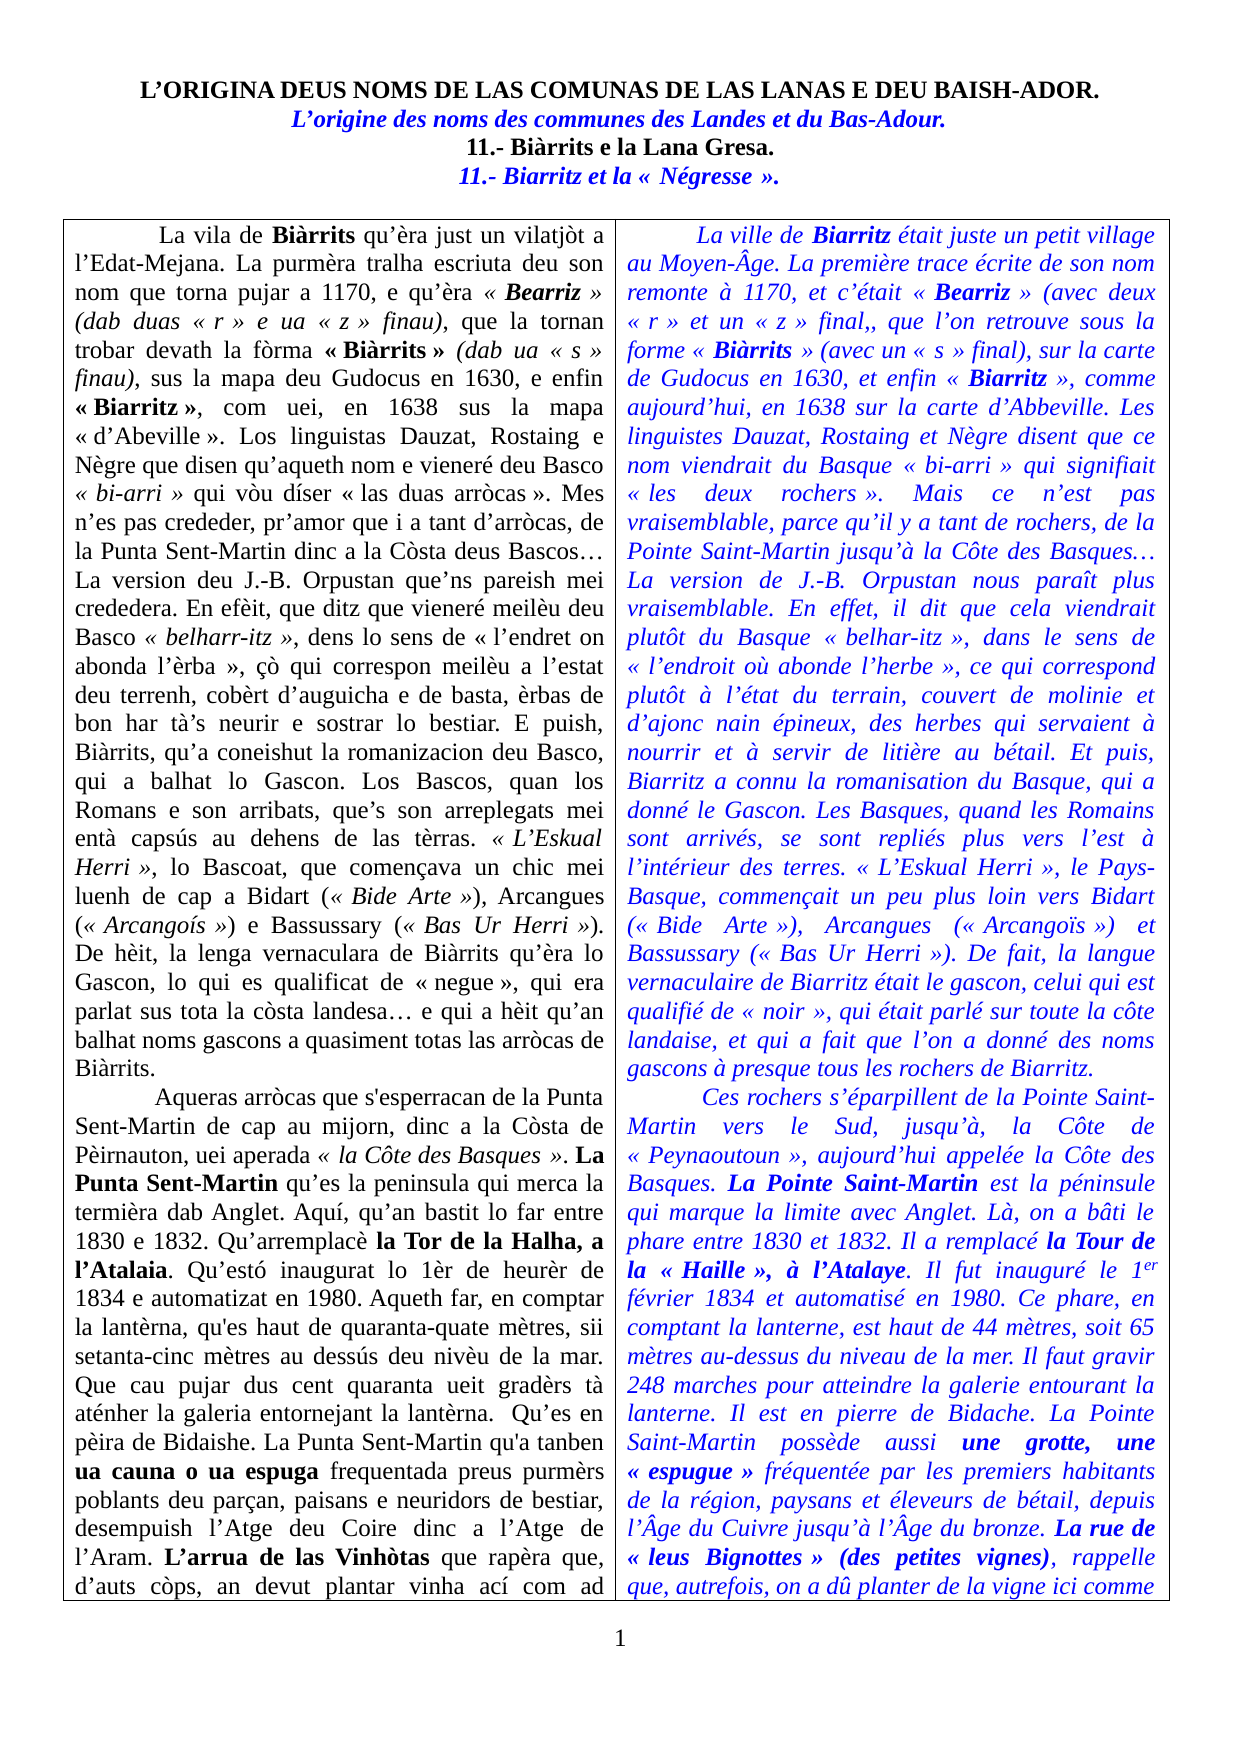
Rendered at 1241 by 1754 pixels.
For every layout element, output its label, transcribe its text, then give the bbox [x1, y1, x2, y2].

table_header La ville de Biarritz était juste un petit village au Moyen-Âge. La première trace écrite de son nom remonte à 1170, et c’était « Bearriz » (avec deux « r » et un « z » final,, que l’on retrouve sous la forme « Biàrrits » (avec un « s » final), sur la carte de Gudocus en 1630, et enfin « Biarritz », comme aujourd’hui, en 1638 sur la carte d’Abbeville. Les linguistes Dauzat, Rostaing et Nègre disent que ce nom viendrait du Basque « bi-arri » qui signifiait « les deux rochers ». Mais ce n’est pas vraisemblable, parce qu’il y a tant de rochers, de la Pointe Saint-Martin jusqu’à la Côte des Basques… La version de J.-B. Orpustan nous paraît plus vraisemblable. En effet, il dit que cela viendrait plutôt du Basque « belhar-itz », dans le sens de « l’endroit où abonde l’herbe », ce qui correspond plutôt à l’état du terrain, couvert de molinie et d’ajonc nain épineux, des herbes qui servaient à nourrir et à servir de litière au bétail. Et puis, Biarritz a connu la romanisation du Basque, qui a donné le Gascon. Les Basques, quand les Romains sont arrivés, se sont repliés plus vers l’est à l’intérieur des terres. « L’Eskual Herri », le Pays-Basque, commençait un peu plus loin vers Bidart (« Bide Arte »), Arcangues (« Arcangoïs ») et Bassussary (« Bas Ur Herri »). De fait, la langue vernaculaire de Biarritz était le gascon, celui qui est qualifié de « noir », qui était parlé sur toute la côte landaise, et qui a fait que l’on a donné des noms gascons à presque tous les rochers de Biarritz. Ces rochers s’éparpillent de la Pointe Saint-Martin vers le Sud, jusqu’à, la Côte de « Peynaoutoun », aujourd’hui appelée la Côte des Basques. La Pointe Saint-Martin est la péninsule qui marque la limite avec Anglet. Là, on a bâti le phare entre 1830 et 1832. Il a remplacé la Tour de la « Haille », à l’Atalaye. Il fut inauguré le 1er février 1834 et automatisé en 1980. Ce phare, en comptant la lanterne, est haut de 44 mètres, soit 65 mètres au-dessus du niveau de la mer. Il faut gravir 248 marches pour atteindre la galerie entourant la lanterne. Il est en pierre de Bidache. La Pointe Saint-Martin possède aussi une grotte, une « espugue » fréquentée par les premiers habitants de la région, paysans et éleveurs de bétail, depuis l’Âge du Cuivre jusqu’à l’Âge du bronze. La rue de « leus Bignottes » (des petites vignes), rappelle que, autrefois, on a dû planter de la vigne ici comme [616, 220, 1169, 1600]
text 11.- Biàrrits e la Lana Gresa. [75, 132, 1165, 161]
table_header La vila de Biàrrits qu’èra just un vilatjòt a l’Edat-Mejana. La purmèra tralha escriuta deu son nom que torna pujar a 1170, e qu’èra « Bearriz » (dab duas « r » e ua « z » finau), que la tornan trobar devath la fòrma « Biàrrits » (dab ua « s » finau), sus la mapa deu Gudocus en 1630, e enfin « Biarritz », com uei, en 1638 sus la mapa « d’Abeville ». Los linguistas Dauzat, Rostaing e Nègre que disen qu’aqueth nom e vieneré deu Basco « bi-arri » qui vòu díser « las duas arròcas ». Mes n’es pas crededer, pr’amor que i a tant d’arròcas, de la Punta Sent-Martin dinc a la Còsta deus Bascos… La version deu J.-B. Orpustan que’ns pareish mei crededera. En efèit, que ditz que vieneré meilèu deu Basco « belharr-itz », dens lo sens de « l’endret on abonda l’èrba », çò qui correspon meilèu a l’estat deu terrenh, cobèrt d’auguicha e de basta, èrbas de bon har tà’s neurir e sostrar lo bestiar. E puish, Biàrrits, qu’a coneishut la romanizacion deu Basco, qui a balhat lo Gascon. Los Bascos, quan los Romans e son arribats, que’s son arreplegats mei entà capsús au dehens de las tèrras. « L’Eskual Herri », lo Bascoat, que començava un chic mei luenh de cap a Bidart (« Bide Arte »), Arcangues (« Arcangoís ») e Bassussary (« Bas Ur Herri »). De hèit, la lenga vernaculara de Biàrrits qu’èra lo Gascon, lo qui es qualificat de « negue », qui era parlat sus tota la còsta landesa… e qui a hèit qu’an balhat noms gascons a quasiment totas las arròcas de Biàrrits. Aqueras arròcas que s'esperracan de la Punta Sent-Martin de cap au mijorn, dinc a la Còsta de Pèirnauton, uei aperada « la Côte des Basques ». La Punta Sent-Martin qu’es la peninsula qui merca la termièra dab Anglet. Aquí, qu’an bastit lo far entre 1830 e 1832. Qu’arremplacè la Tor de la Halha, a l’Atalaia. Qu’estó inaugurat lo 1èr de heurèr de 1834 e automatizat en 1980. Aqueth far, en comptar la lantèrna, qu'es haut de quaranta-quate mètres, sii setanta-cinc mètres au dessús deu nivèu de la mar. Que cau pujar dus cent quaranta ueit gradèrs tà aténher la galeria entornejant la lantèrna. Qu’es en pèira de Bidaishe. La Punta Sent-Martin qu'a tanben ua cauna o ua espuga frequentada preus purmèrs poblants deu parçan, paisans e neuridors de bestiar, desempuish l’Atge deu Coire dinc a l’Atge de l’Aram. L’arrua de las Vinhòtas que rapèra que, d’auts còps, an devut plantar vinha ací com ad [64, 220, 615, 1600]
text 11.- Biarritz et la « Négresse ». [75, 161, 1165, 190]
text L’ORIGINA DEUS NOMS DE LAS COMUNAS DE LAS LANAS E DEU BAISH-ADOR. [75, 75, 1165, 104]
text L’origine des noms des communes des Landes et du Bas-Adour. [75, 104, 1165, 132]
